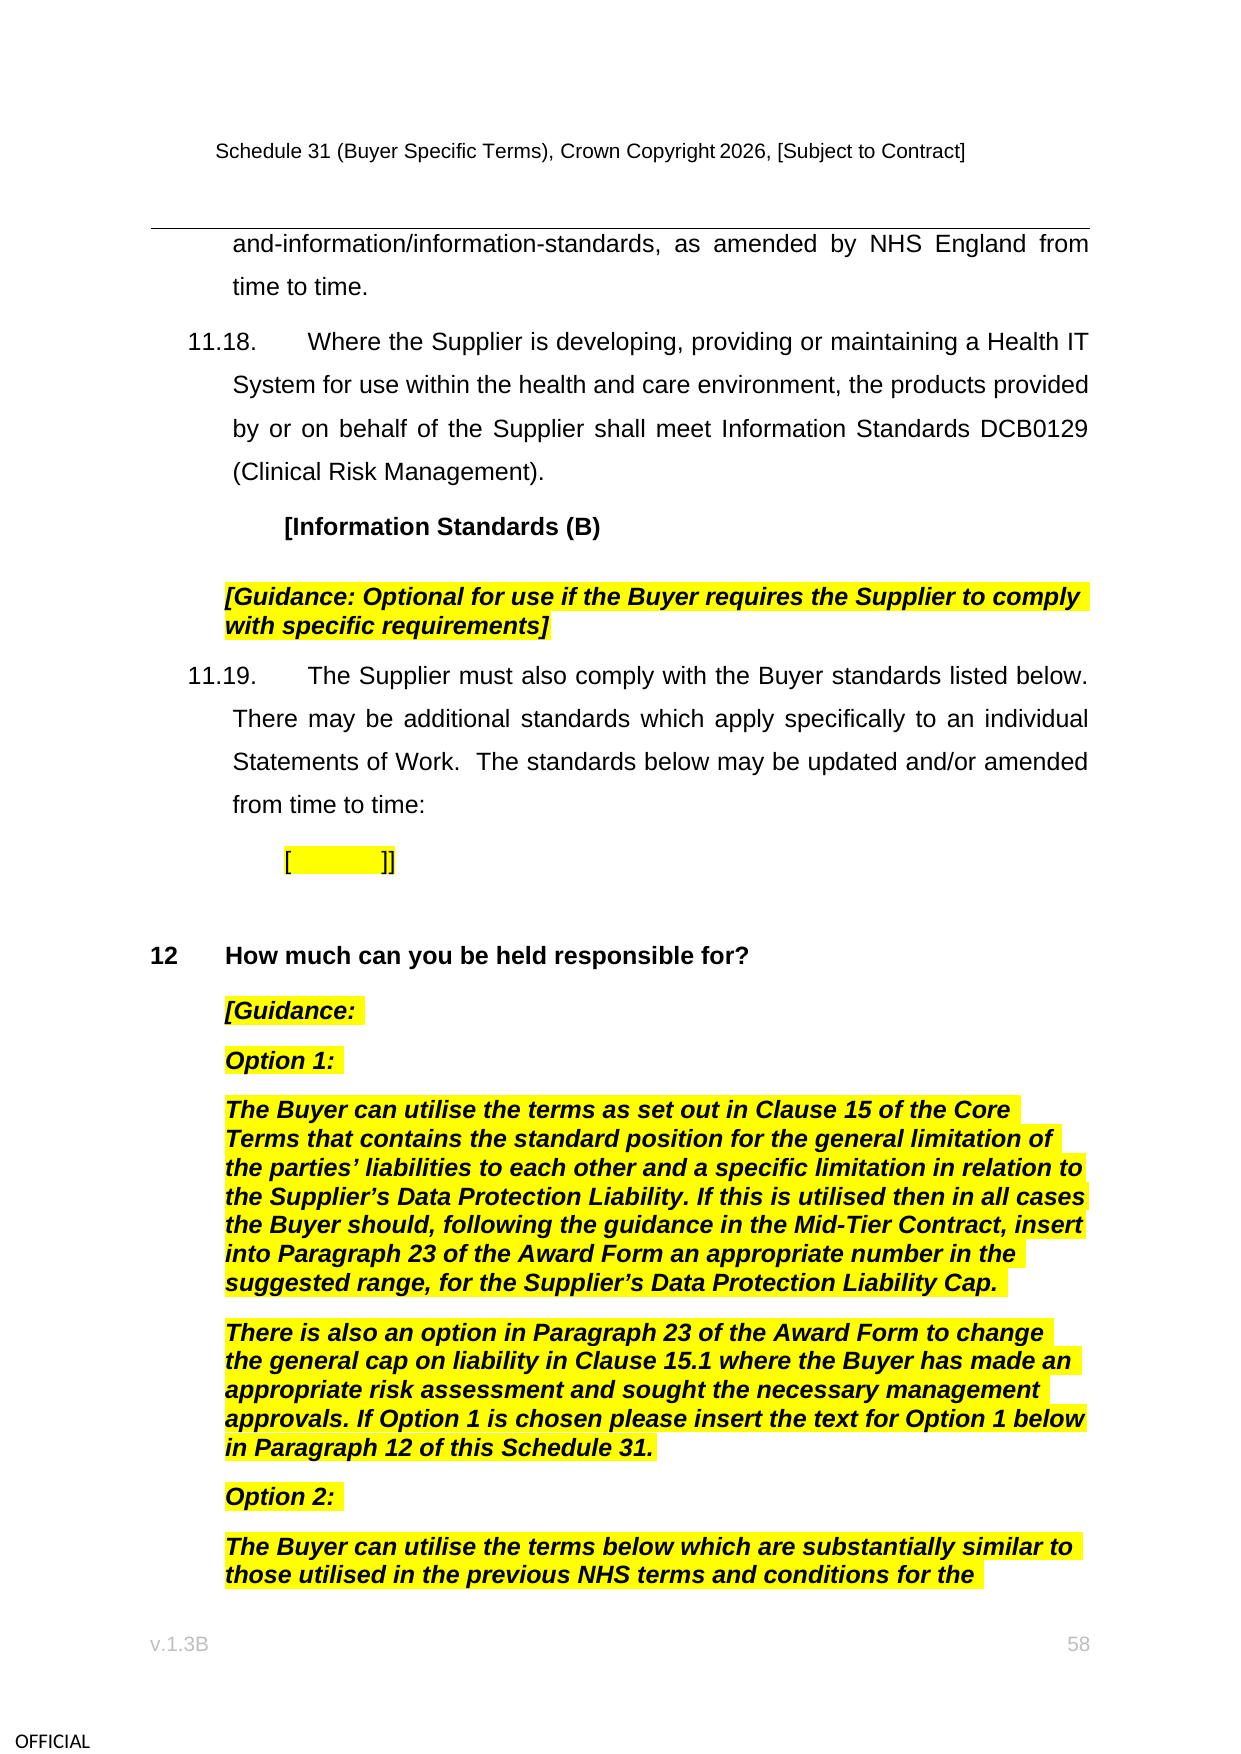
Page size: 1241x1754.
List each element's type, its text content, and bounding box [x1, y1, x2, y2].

text There is also an option in Paragraph 23 of the Award Form to change the general cap on liability in Clause 15.1 where the Buyer has made an appropriate risk assessment and sought the necessary management approvals. If Option 1 is chosen please insert the text for Option 1 below in Paragraph 12 of this Schedule 31. [225, 1317, 1090, 1461]
text The Buyer can utilise the terms as set out in Clause 15 of the Core Terms that contains the standard position for the general limitation of the parties’ liabilities to each other and a specific limitation in relation to the Supplier’s Data Protection Liability. If this is utilised then in all cases the Buyer should, following the guidance in the Mid-Tier Contract, insert into Paragraph 23 of the Award Form an appropriate number in the suggested range, for the Supplier’s Data Protection Liability Cap. [225, 1095, 1090, 1297]
subtitle How much can you be held responsible for? [150, 941, 1090, 969]
text [Guidance: [225, 996, 1090, 1025]
text [Guidance: Optional for use if the Buyer requires the Supplier to comply with specific requirements] [225, 582, 1090, 640]
list and-information/information-standards, as amended by NHS England from time to time. [187, 228, 1090, 300]
text Option 1: [225, 1046, 1090, 1074]
text Option 2: [225, 1482, 1090, 1511]
text [ ]] [239, 846, 1090, 874]
text [Information Standards (B) [284, 512, 1090, 541]
list Where the Supplier is developing, providing or maintaining a Health IT System for use within the health and care environment, the products provided by or on behalf of the Supplier shall meet Information Standards DCB0129 (Clinical Risk Management). [187, 327, 1090, 485]
list The Supplier must also comply with the Buyer standards listed below. There may be additional standards which apply specifically to an individual Statements of Work. The standards below may be updated and/or amended from time to time: [187, 661, 1090, 819]
text The Buyer can utilise the terms below which are substantially similar to those utilised in the previous NHS terms and conditions for the [225, 1532, 1090, 1589]
